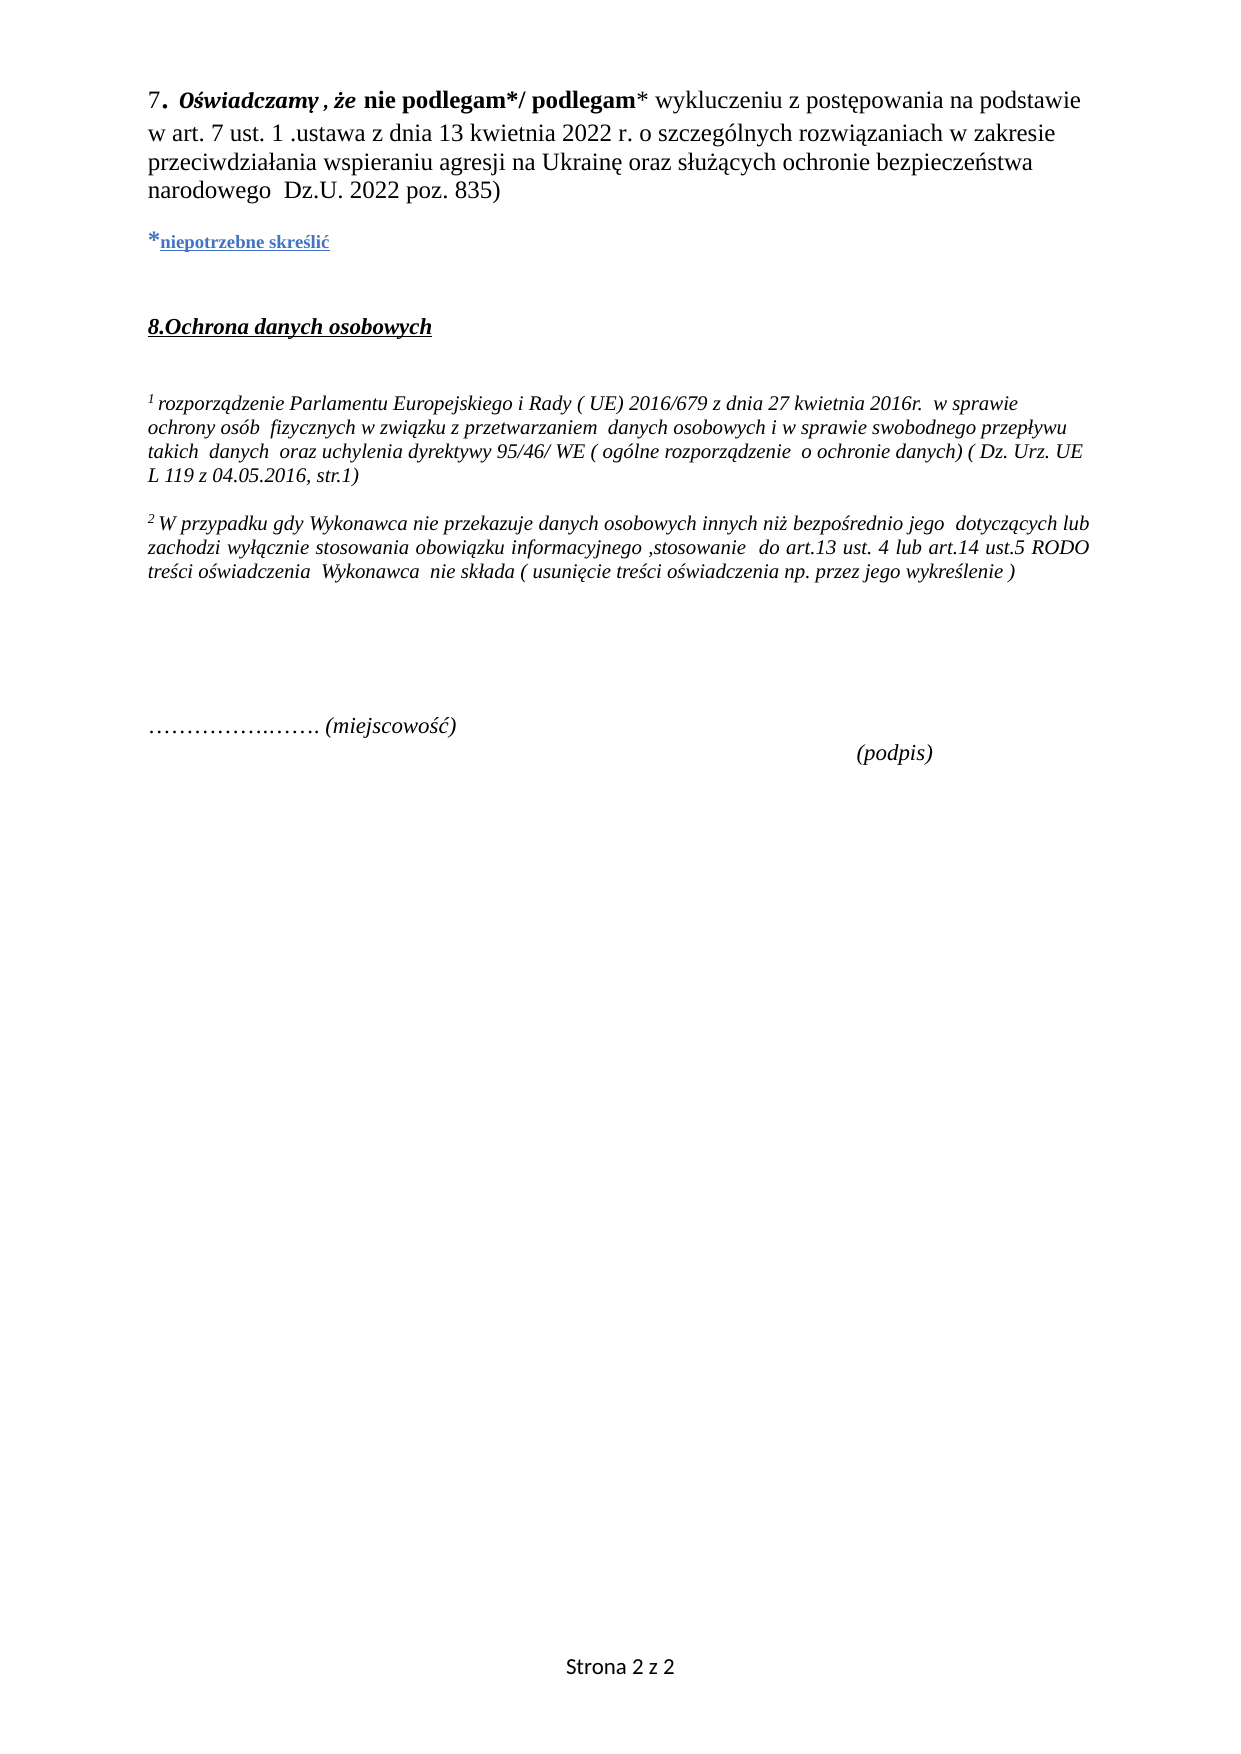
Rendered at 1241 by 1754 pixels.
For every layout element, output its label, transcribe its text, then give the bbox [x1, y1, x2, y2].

subtitle *niepotrzebne skreślić [148, 225, 1093, 254]
subtitle 7. Oświadczamy , że nie podlegam*/ podlegam* wykluczeniu z postępowania na podstawie w art. 7 ust. 1 .ustawa z dnia 13 kwietnia 2022 r. o szczególnych rozwiązaniach w zakresie przeciwdziałania wspieraniu agresji na Ukrainę oraz służących ochronie bezpieczeństwa narodowego Dz.U. 2022 poz. 835) [148, 74, 1093, 204]
text (podpis) [856, 739, 1093, 765]
text 2 W przypadku gdy Wykonawca nie przekazuje danych osobowych innych niż bezpośrednio jego dotyczących lub zachodzi wyłącznie stosowania obowiązku informacyjnego ,stosowanie do art.13 ust. 4 lub art.14 ust.5 RODO treści oświadczenia Wykonawca nie składa ( usunięcie treści oświadczenia np. przez jego wykreślenie ) [148, 511, 1093, 583]
text …………….……. (miejscowość) [148, 713, 1093, 739]
text 8.Ochrona danych osobowych [148, 313, 1093, 339]
text 1 rozporządzenie Parlamentu Europejskiego i Rady ( UE) 2016/679 z dnia 27 kwietnia 2016r. w sprawie ochrony osób fizycznych w związku z przetwarzaniem danych osobowych i w sprawie swobodnego przepływu takich danych oraz uchylenia dyrektywy 95/46/ WE ( ogólne rozporządzenie o ochronie danych) ( Dz. Urz. UE L 119 z 04.05.2016, str.1) [148, 391, 1093, 487]
